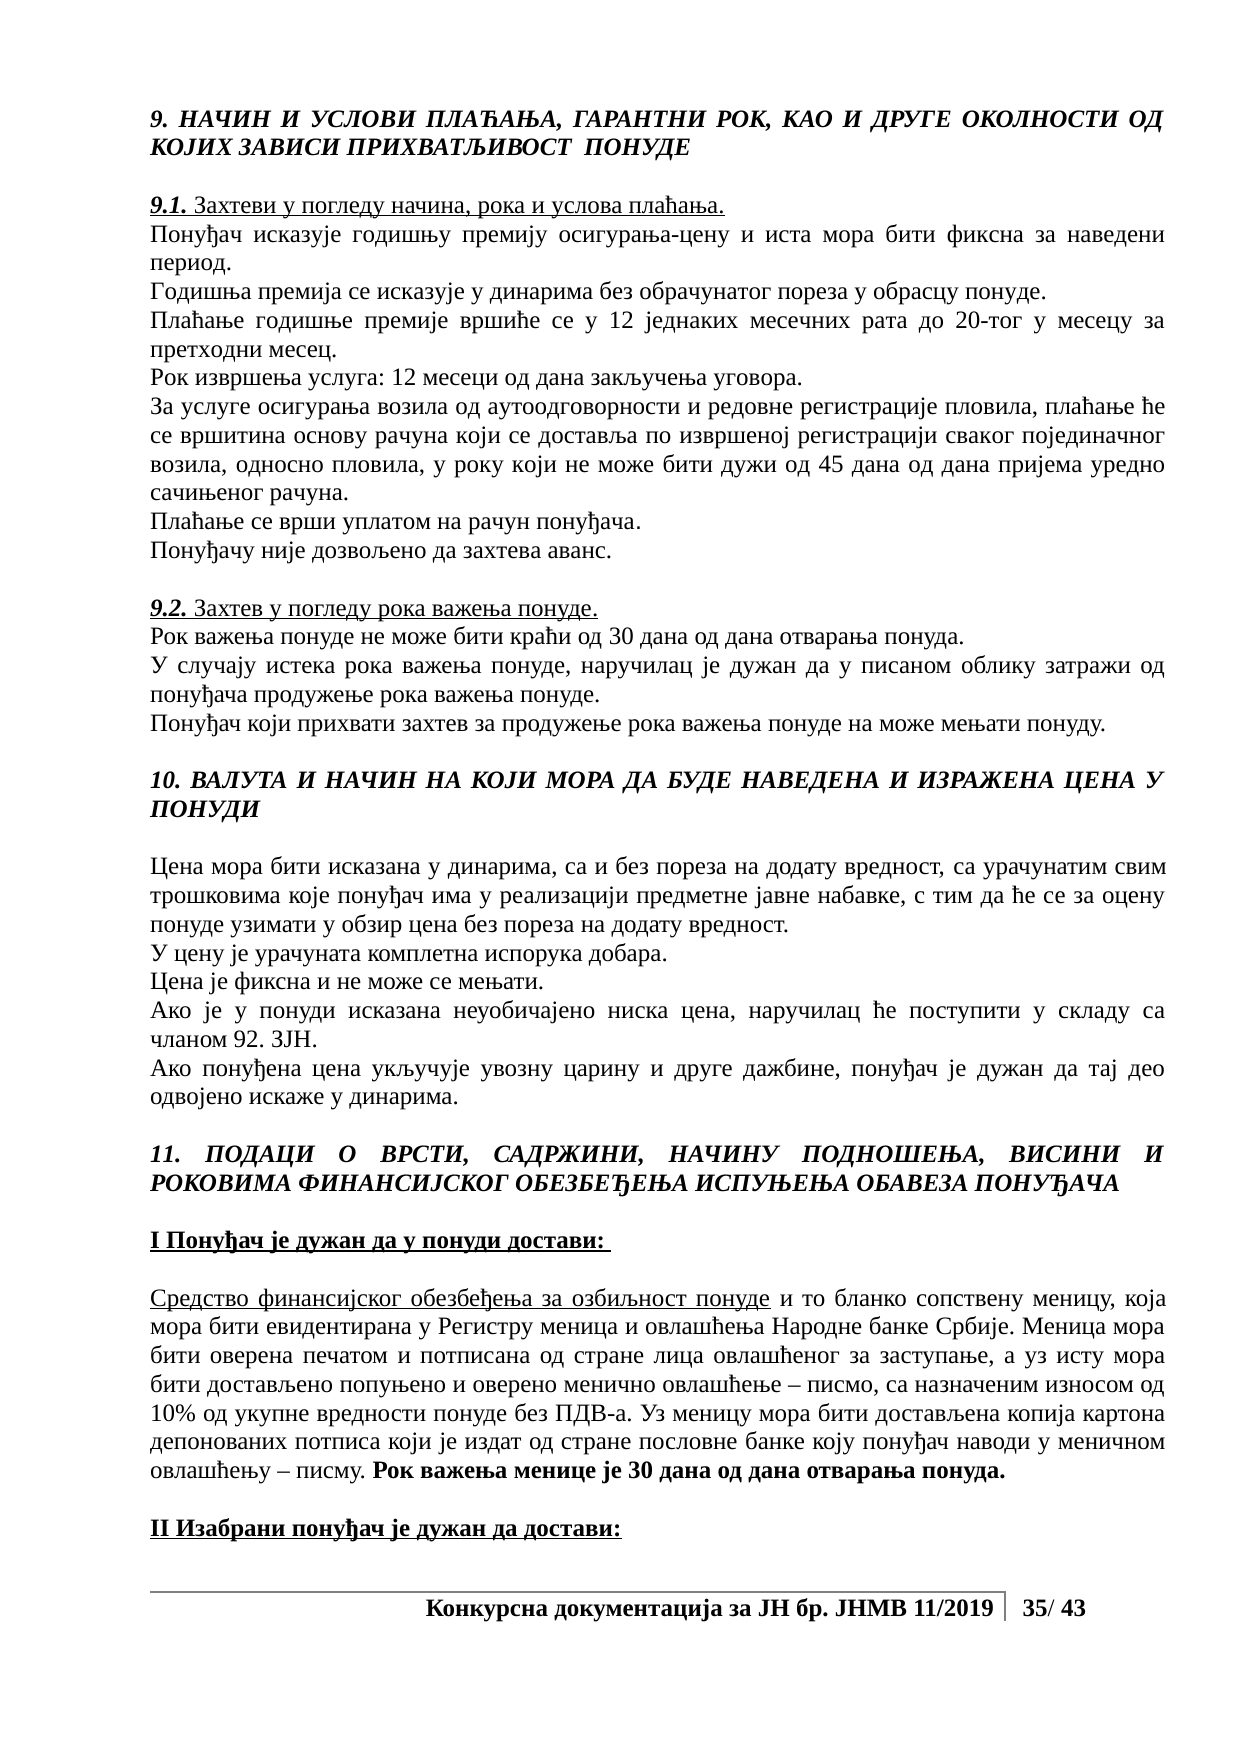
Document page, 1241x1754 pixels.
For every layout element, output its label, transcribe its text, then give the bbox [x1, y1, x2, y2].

text 9.1. Захтеви у погледу начина, рока и услова плаћања. [150, 190, 1167, 219]
text 9. НАЧИН И УСЛОВИ ПЛАЋАЊА, ГАРАНТНИ РОК, КАО И ДРУГЕ ОКОЛНОСТИ ОД КОЈИХ ЗАВИСИ ПРИХВАТЉИВОСТ ПОНУДЕ [150, 104, 1167, 161]
text Понуђач исказује годишњу премију осигурања-цену и иста мора бити фиксна за наведени период. [150, 219, 1167, 276]
text За услуге осигурања возила од аутоодговорности и редовне регистрације пловила, плаћање ће се вршитина основу рачуна који се доставља по извршеној регистрацији сваког појединачног возила, односно пловила, у року који не може бити дужи од 45 дана од дана пријема уредно сачињеног рачуна. [150, 391, 1167, 506]
text I Понуђач је дужан да у понуди достави: [150, 1225, 1167, 1254]
text Рок извршења услуга: 12 месеци од дана закључења уговора. [150, 362, 1167, 391]
text Плаћање годишње премије вршиће се у 12 једнаких месечних рата до 20-тог у месецу за претходни месец. [150, 305, 1167, 362]
text Цена је фиксна и не може се мењати. [150, 966, 1167, 995]
text Годишња премија се исказује у динарима без обрачунатог пореза у обрасцу понуде. [150, 276, 1167, 305]
text II Изабрани понуђач је дужан да достави: [150, 1513, 1167, 1541]
text Ако је у понуди исказана неуобичајено ниска цена, наручилац ће поступити у складу са чланом 92. ЗЈН. [150, 995, 1167, 1053]
text Ако понуђена цена укључује увозну царину и друге дажбине, понуђач је дужан да тај део одвојено искаже у динарима. [150, 1053, 1167, 1110]
text Плаћање се врши уплатом на рачун понуђача. [150, 506, 1167, 535]
text Цена мора бити исказана у динарима, са и без пореза на додату вредност, са урачунатим свим трошковима које понуђач има у реализацији предметне јавне набавке, с тим да ће се за оцену понуде узимати у обзир цена без пореза на додату вредност. [150, 851, 1167, 938]
text У случају истека рока важења понуде, наручилац је дужан да у писаном облику затражи од понуђача продужење рока важења понуде. [150, 650, 1167, 708]
text Понуђачу није дозвољено да захтева аванс. [150, 535, 1167, 564]
text Понуђач који прихвати захтев за продужење рока важења понуде на може мењати понуду. [150, 708, 1167, 736]
text Рок важења понуде не може бити краћи од 30 дана од дана отварања понуда. [150, 621, 1167, 650]
text 10. ВАЛУТА И НАЧИН НА КОЈИ МОРА ДА БУДЕ НАВЕДЕНА И ИЗРАЖЕНА ЦЕНА У ПОНУДИ [150, 765, 1167, 823]
text У цену је урачуната комплетна испорука добара. [150, 938, 1167, 966]
text 9.2. Захтев у погледу рока важења понуде. [150, 593, 1167, 621]
text 11. ПОДАЦИ О ВРСТИ, САДРЖИНИ, НАЧИНУ ПОДНОШЕЊА, ВИСИНИ И РОКОВИМА ФИНАНСИЈСКОГ ОБЕЗБЕЂЕЊА ИСПУЊЕЊА ОБАВЕЗА ПОНУЂАЧА [150, 1139, 1167, 1196]
text Средство финансијског обезбеђења за озбиљност понуде и то бланко сопствену меницу, која мора бити евидентирана у Регистру меница и овлашћења Народне банке Србије. Меница мора бити оверена печатом и потписана од стране лица овлашћеног за заступање, а уз исту мора бити достављено попуњено и оверено менично овлашћење – писмо, са назначеним износом од 10% од укупне вредности понуде без ПДВ-а. Уз меницу мора бити достављена копија картона депонованих потписа који је издат од стране пословне банке коју понуђач наводи у меничном овлашћењу – писму. Рок важења менице је 30 дана од дана отварања понуда. [150, 1283, 1167, 1484]
